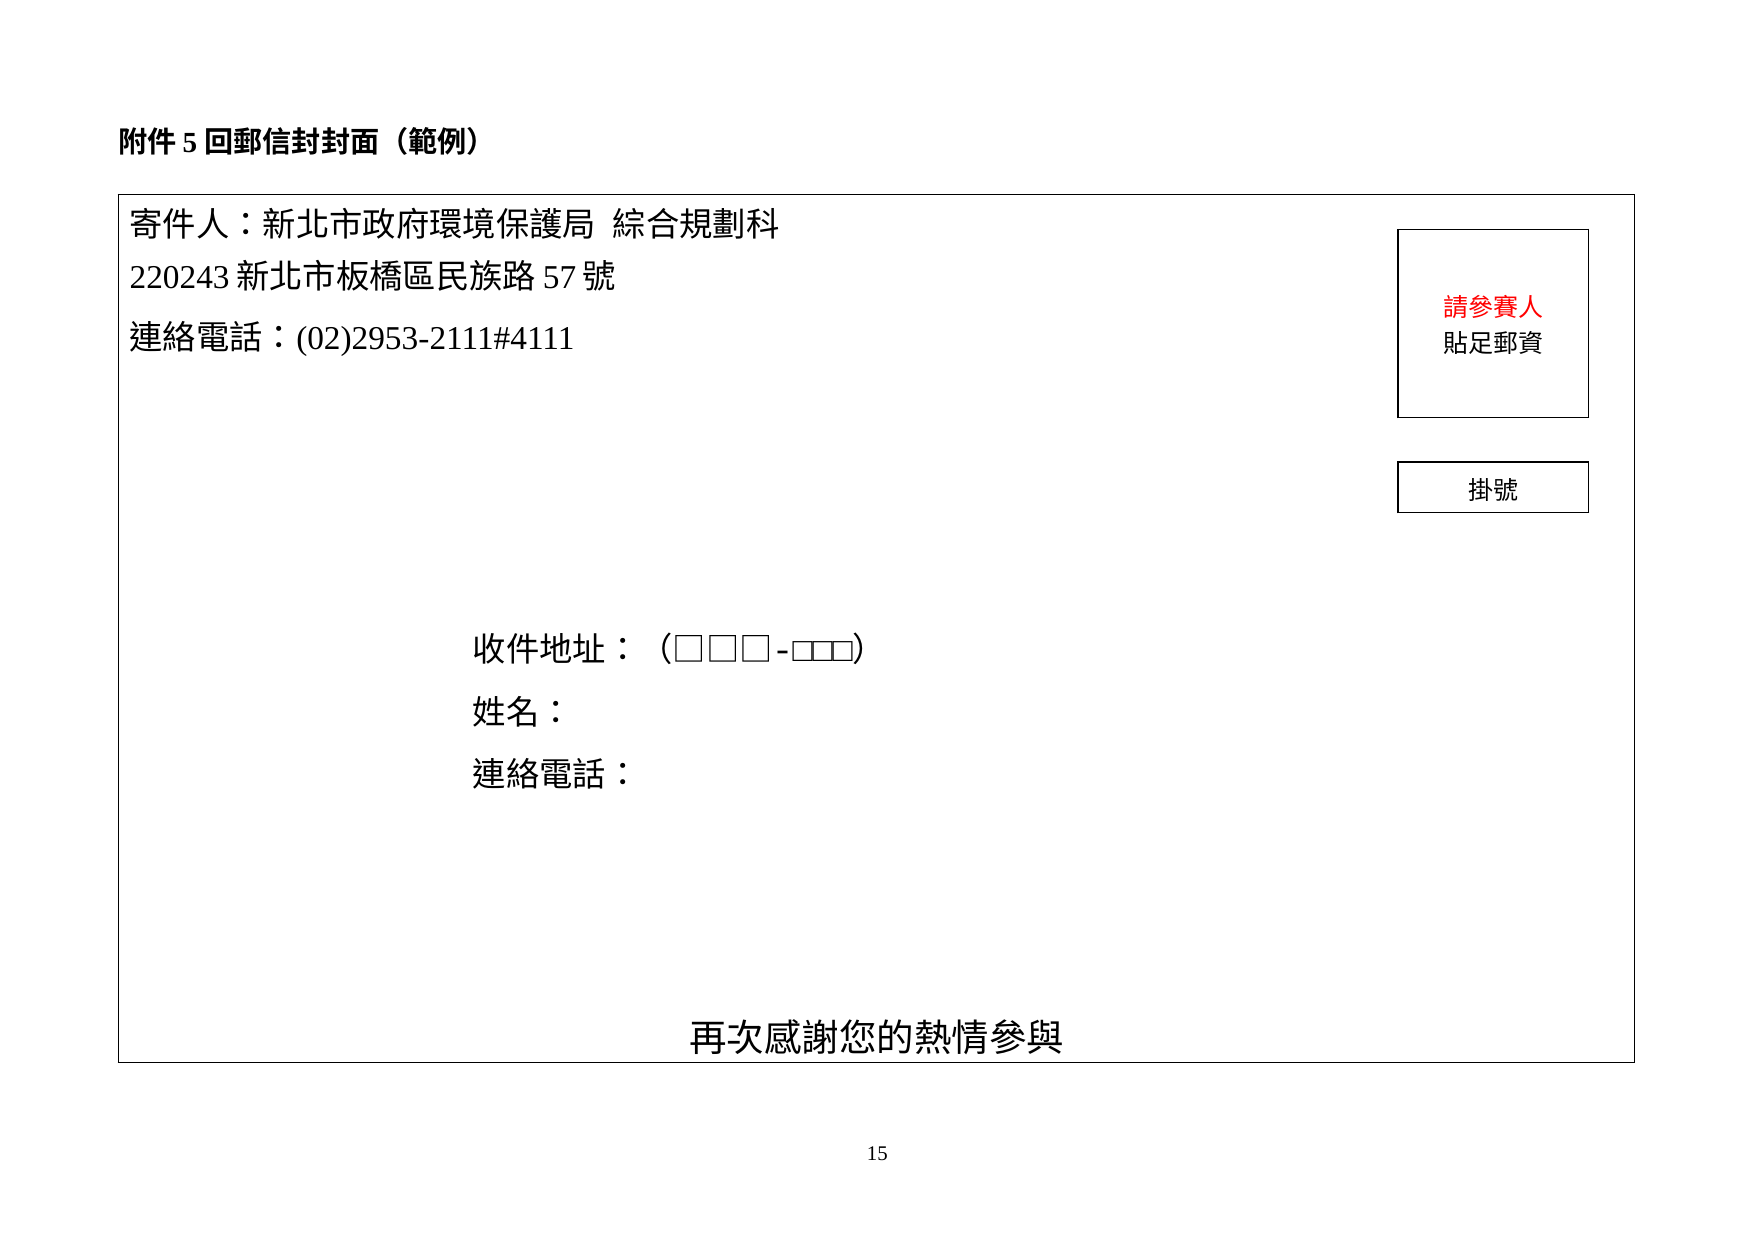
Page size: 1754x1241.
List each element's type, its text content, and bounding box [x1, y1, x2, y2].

table_header 寄件人：新北市政府環境保護局 綜合規劃科 220243新北市板橋區民族路57號 連絡電話：(02)2953-2111#4111 收件地址：（□□□-□□□） 姓名： 連絡電話： 再次感謝您的熱情參與 [119, 195, 1634, 1062]
text 附件5 回郵信封封面（範例） [118, 118, 1636, 160]
